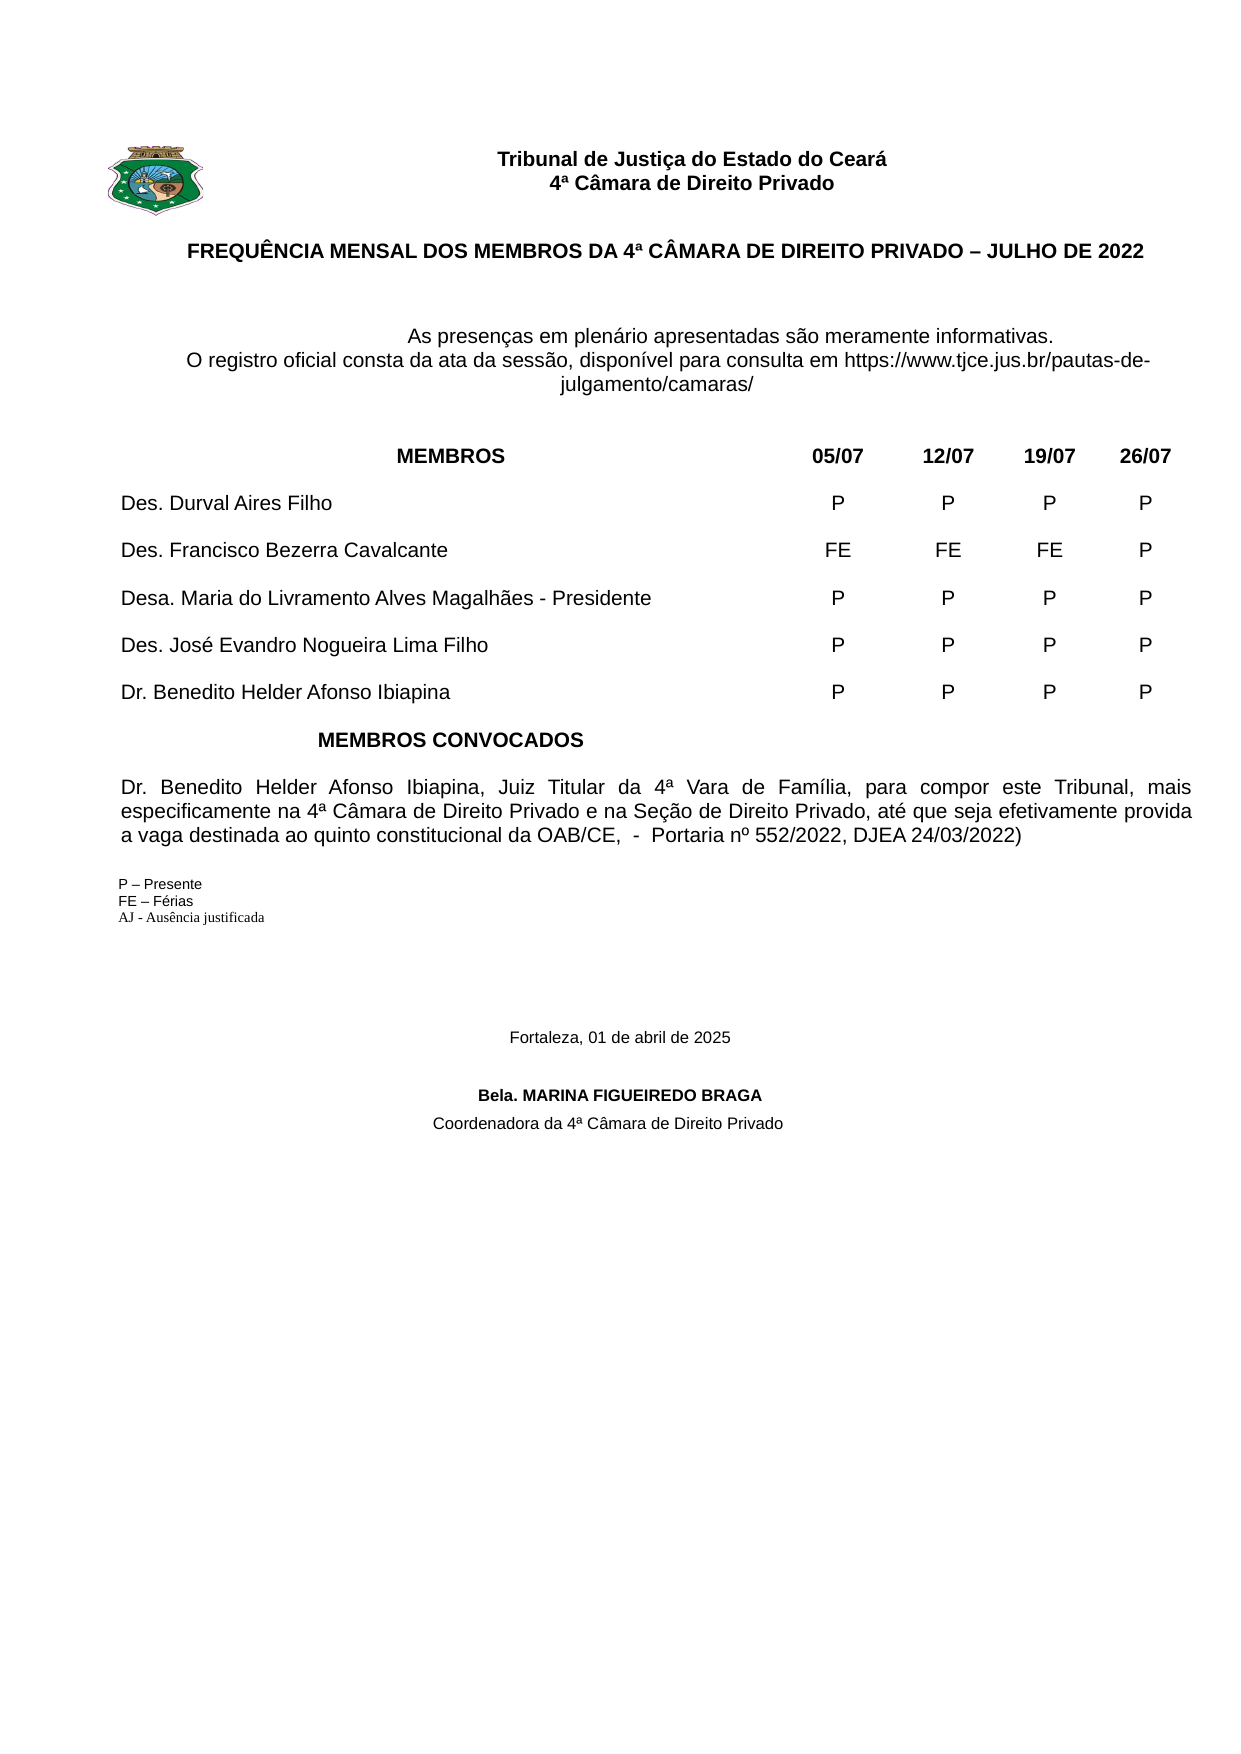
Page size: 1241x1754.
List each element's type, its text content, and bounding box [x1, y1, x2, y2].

table_cell Des. Durval Aires Filho [121, 491, 781, 538]
table_cell P [895, 491, 1002, 538]
table_cell P [895, 633, 1002, 680]
table_header Tribunal de Justiça do Estado do Ceará 4ª Câmara de Direito Privado [191, 147, 1193, 239]
table_cell [895, 728, 1002, 775]
table_cell MEMBROS [121, 444, 781, 491]
table_cell 12/07 [895, 444, 1002, 491]
table_header [121, 216, 191, 239]
table_cell [1098, 290, 1193, 324]
table_cell [1002, 290, 1098, 324]
table_cell [121, 420, 895, 444]
table_cell FREQUÊNCIA MENSAL DOS MEMBROS DA 4ª CÂMARA DE DIREITO PRIVADO – JULHO DE 2022 [121, 239, 1193, 290]
text Coordenadora da 4ª Câmara de Direito Privado [94, 1114, 1122, 1133]
table_cell [1002, 420, 1098, 444]
table_cell MEMBROS CONVOCADOS [121, 728, 781, 775]
table_cell [895, 290, 1002, 324]
table_cell [1098, 396, 1193, 420]
table_cell P [781, 680, 895, 727]
table_cell P [1098, 586, 1193, 633]
text P – Presente [118, 875, 1122, 892]
table_cell [1098, 728, 1193, 775]
table_cell P [895, 680, 1002, 727]
table_cell 05/07 [781, 444, 895, 491]
table_cell FE [781, 538, 895, 586]
table_cell Desa. Maria do Livramento Alves Magalhães - Presidente [121, 586, 781, 633]
table_cell P [1098, 491, 1193, 538]
table_cell [1002, 728, 1098, 775]
table_cell P [1098, 633, 1193, 680]
table_cell FE [895, 538, 1002, 586]
table_cell Dr. Benedito Helder Afonso Ibiapina, Juiz Titular da 4ª Vara de Família, para compor este Tribunal, mais especificamente na 4ª Câmara de Direito Privado e na Seção de Direito Privado, até que seja efetivamente provida a vaga destinada ao quinto constitucional da OAB/CE, - Portaria nº 552/2022, DJEA 24/03/2022) [121, 775, 1193, 847]
table_cell P [1002, 491, 1098, 538]
table_cell [121, 290, 895, 324]
table_cell 26/07 [1098, 444, 1193, 491]
table_cell P [781, 633, 895, 680]
table_cell P [895, 586, 1002, 633]
table_cell [1098, 420, 1193, 444]
table_cell P [1002, 586, 1098, 633]
table_cell Dr. Benedito Helder Afonso Ibiapina [121, 680, 781, 727]
table_cell [895, 420, 1002, 444]
table_cell [895, 396, 1002, 420]
table_cell Des. Francisco Bezerra Cavalcante [121, 538, 781, 586]
table_cell P [1002, 633, 1098, 680]
table_cell P [1098, 538, 1193, 586]
table_cell P [1098, 680, 1193, 727]
picture [107, 146, 204, 216]
text Bela. MARINA FIGUEIREDO BRAGA [118, 1085, 1122, 1104]
table_cell As presenças em plenário apresentadas são meramente informativas. O registro oficial consta da ata da sessão, disponível para consulta em https://www.tjce.jus.br/pautas-de-julgamento/camaras/ [121, 324, 1193, 396]
text AJ - Ausência justificada [118, 909, 1122, 926]
text FE – Férias [118, 892, 1122, 909]
table_cell P [781, 491, 895, 538]
table_cell P [781, 586, 895, 633]
text Fortaleza, 01 de abril de 2025 [118, 1028, 1122, 1047]
table_cell P [1002, 680, 1098, 727]
table_cell FE [1002, 538, 1098, 586]
table_cell [1002, 396, 1098, 420]
table_cell [121, 396, 895, 420]
table_cell Des. José Evandro Nogueira Lima Filho [121, 633, 781, 680]
table_cell [781, 728, 895, 775]
table_cell 19/07 [1002, 444, 1098, 491]
